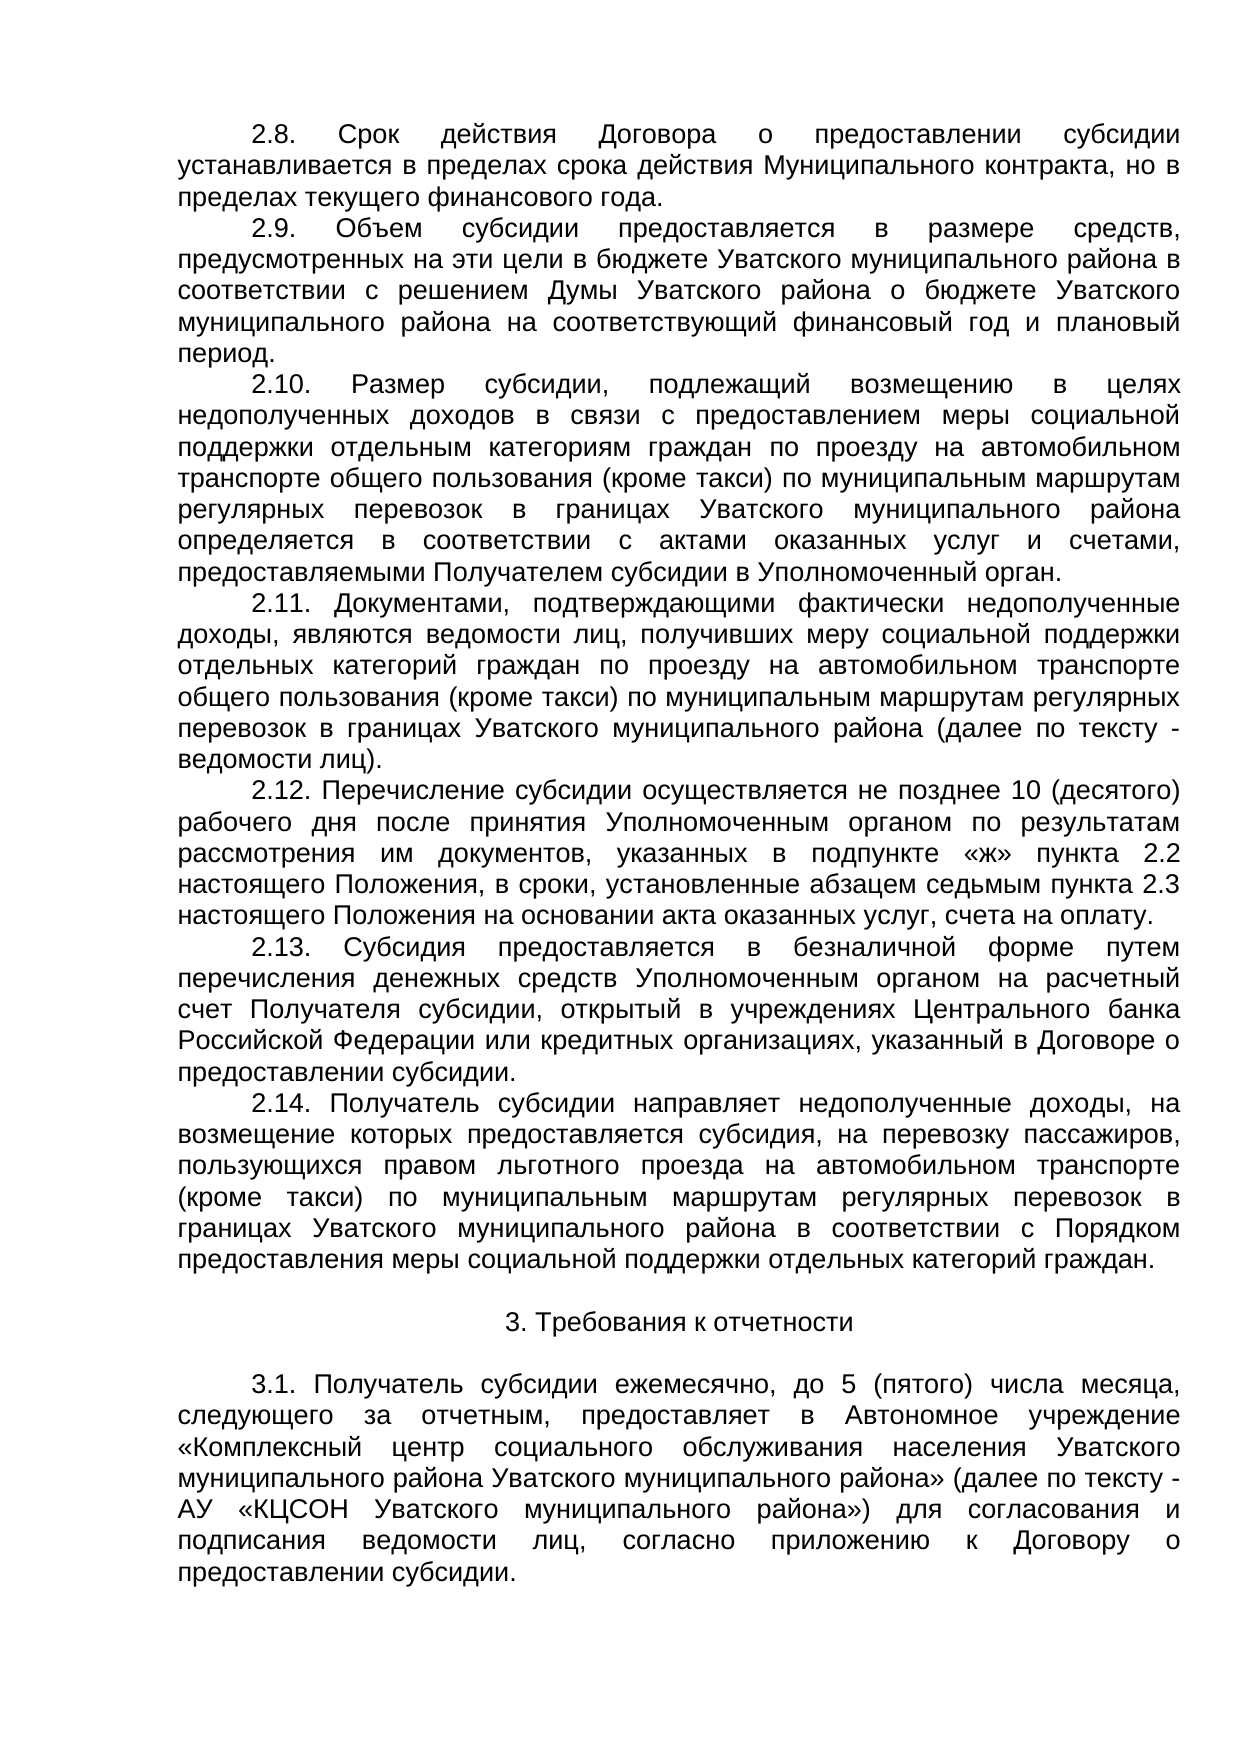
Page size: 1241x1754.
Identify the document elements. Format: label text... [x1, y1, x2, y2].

text 2.8. Срок действия Договора о предоставлении субсидии устанавливается в пределах срока действия Муниципального контракта, но в пределах текущего финансового года. [177, 118, 1181, 212]
text 2.12. Перечисление субсидии осуществляется не позднее 10 (десятого) рабочего дня после принятия Уполномоченным органом по результатам рассмотрения им документов, указанных в подпункте «ж» пункта 2.2 настоящего Положения, в сроки, установленные абзацем седьмым пункта 2.3 настоящего Положения на основании акта оказанных услуг, счета на оплату. [177, 774, 1181, 931]
text 3. Требования к отчетности [177, 1306, 1181, 1337]
text 2.9. Объем субсидии предоставляется в размере средств, предусмотренных на эти цели в бюджете Уватского муниципального района в соответствии с решением Думы Уватского района о бюджете Уватского муниципального района на соответствующий финансовый год и плановый период. [177, 212, 1181, 368]
text 2.13. Субсидия предоставляется в безналичной форме путем перечисления денежных средств Уполномоченным органом на расчетный счет Получателя субсидии, открытый в учреждениях Центрального банка Российской Федерации или кредитных организациях, указанный в Договоре о предоставлении субсидии. [177, 931, 1181, 1087]
text 2.11. Документами, подтверждающими фактически недополученные доходы, являются ведомости лиц, получивших меру социальной поддержки отдельных категорий граждан по проезду на автомобильном транспорте общего пользования (кроме такси) по муниципальным маршрутам регулярных перевозок в границах Уватского муниципального района (далее по тексту - ведомости лиц). [177, 587, 1181, 774]
text 2.14. Получатель субсидии направляет недополученные доходы, на возмещение которых предоставляется субсидия, на перевозку пассажиров, пользующихся правом льготного проезда на автомобильном транспорте (кроме такси) по муниципальным маршрутам регулярных перевозок в границах Уватского муниципального района в соответствии с Порядком предоставления меры социальной поддержки отдельных категорий граждан. [177, 1087, 1181, 1274]
text 3.1. Получатель субсидии ежемесячно, до 5 (пятого) числа месяца, следующего за отчетным, предоставляет в Автономное учреждение «Комплексный центр социального обслуживания населения Уватского муниципального района Уватского муниципального района» (далее по тексту - АУ «КЦСОН Уватского муниципального района») для согласования и подписания ведомости лиц, согласно приложению к Договору о предоставлении субсидии. [177, 1368, 1181, 1587]
text 2.10. Размер субсидии, подлежащий возмещению в целях недополученных доходов в связи с предоставлением меры социальной поддержки отдельным категориям граждан по проезду на автомобильном транспорте общего пользования (кроме такси) по муниципальным маршрутам регулярных перевозок в границах Уватского муниципального района определяется в соответствии с актами оказанных услуг и счетами, предоставляемыми Получателем субсидии в Уполномоченный орган. [177, 368, 1181, 587]
